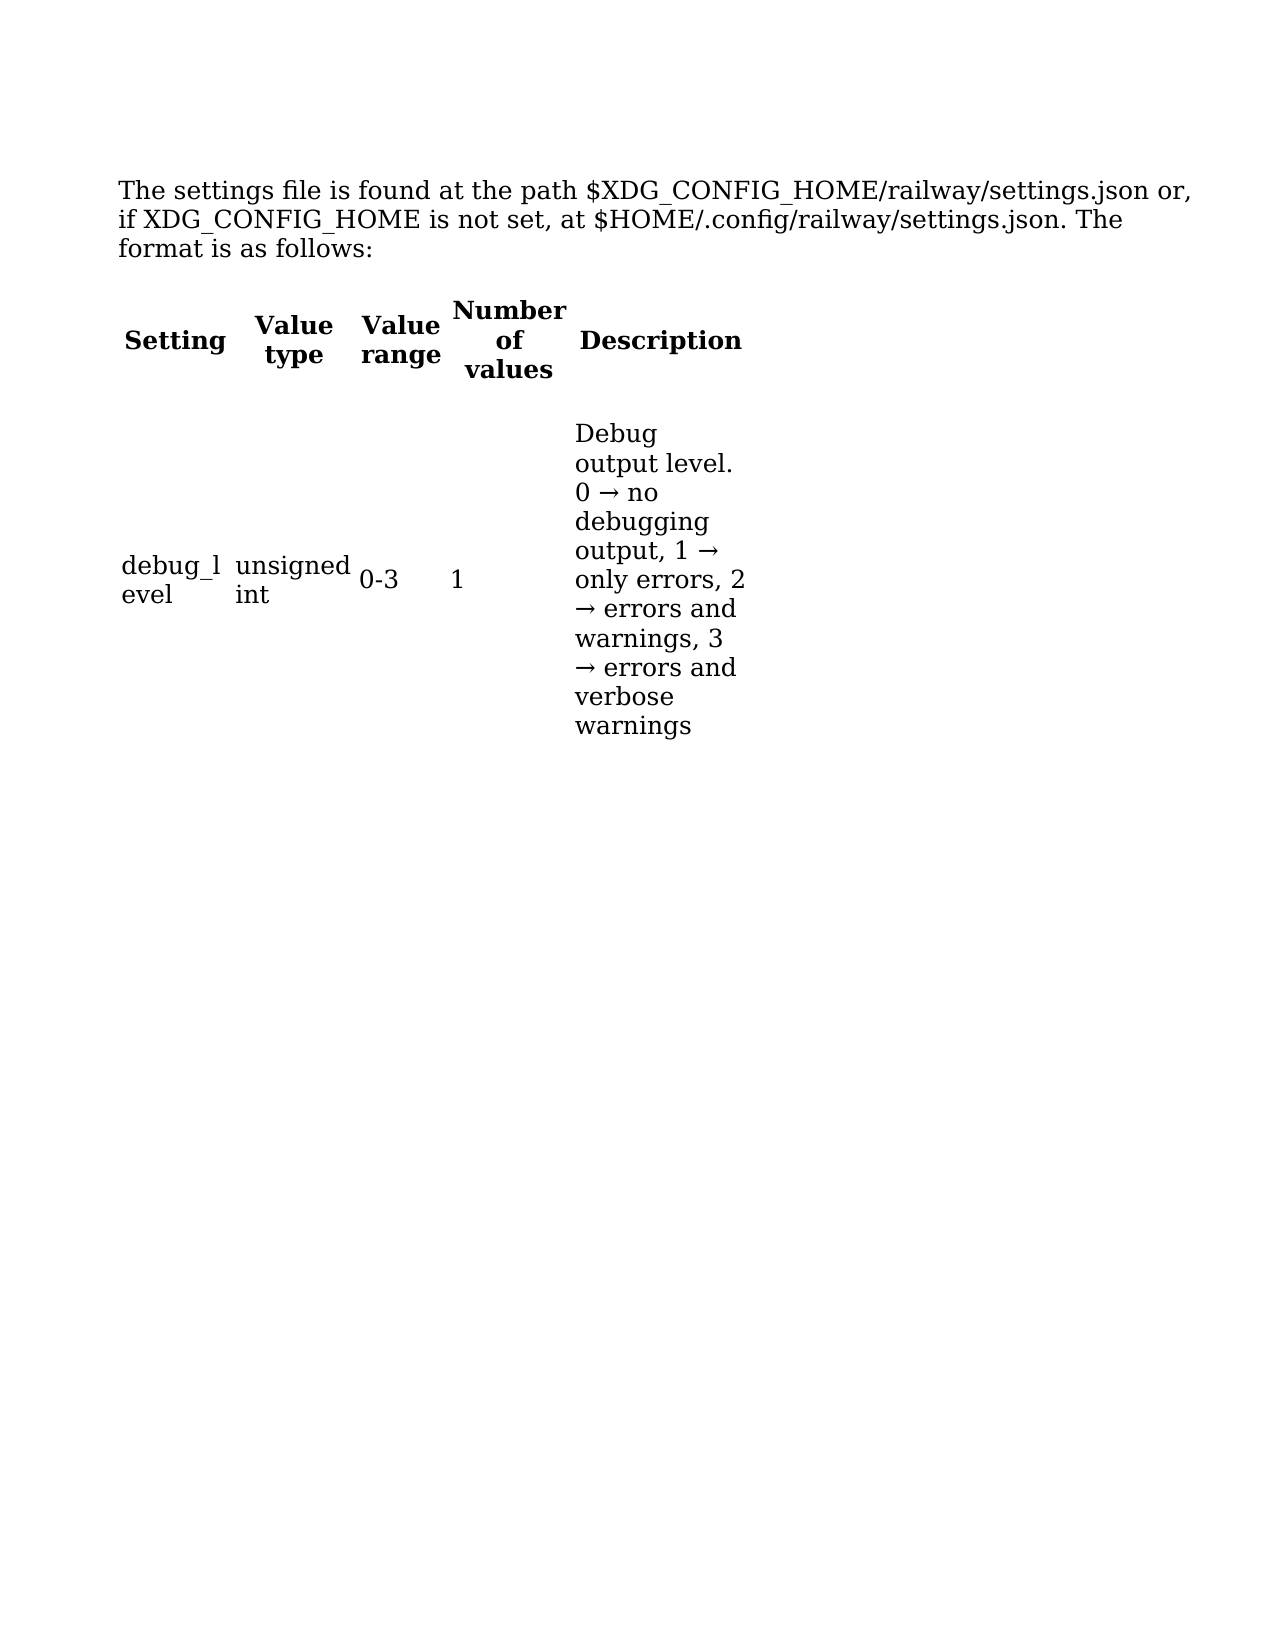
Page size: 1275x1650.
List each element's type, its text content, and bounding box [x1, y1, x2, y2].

table_cell 1 [447, 417, 572, 773]
table_cell unsigned int [232, 417, 356, 773]
table_header Value type [232, 293, 356, 417]
table_cell Debug output level. 0 → no debugging output, 1 → only errors, 2 → errors and warnings, 3 → errors and verbose warnings [572, 417, 750, 773]
table_header Description [572, 293, 750, 417]
table_header Setting [118, 293, 232, 417]
table_cell 0-3 [356, 417, 447, 773]
table_header Value range [356, 293, 447, 417]
table_cell debug_level [118, 417, 232, 773]
table_header Number of values [447, 293, 572, 417]
text The settings file is found at the path $XDG_CONFIG_HOME/railway/settings.json or, if XDG_CONFIG_HOME is not set, at $HOME/.config/railway/settings.json. The format is as follows: [118, 176, 1216, 264]
